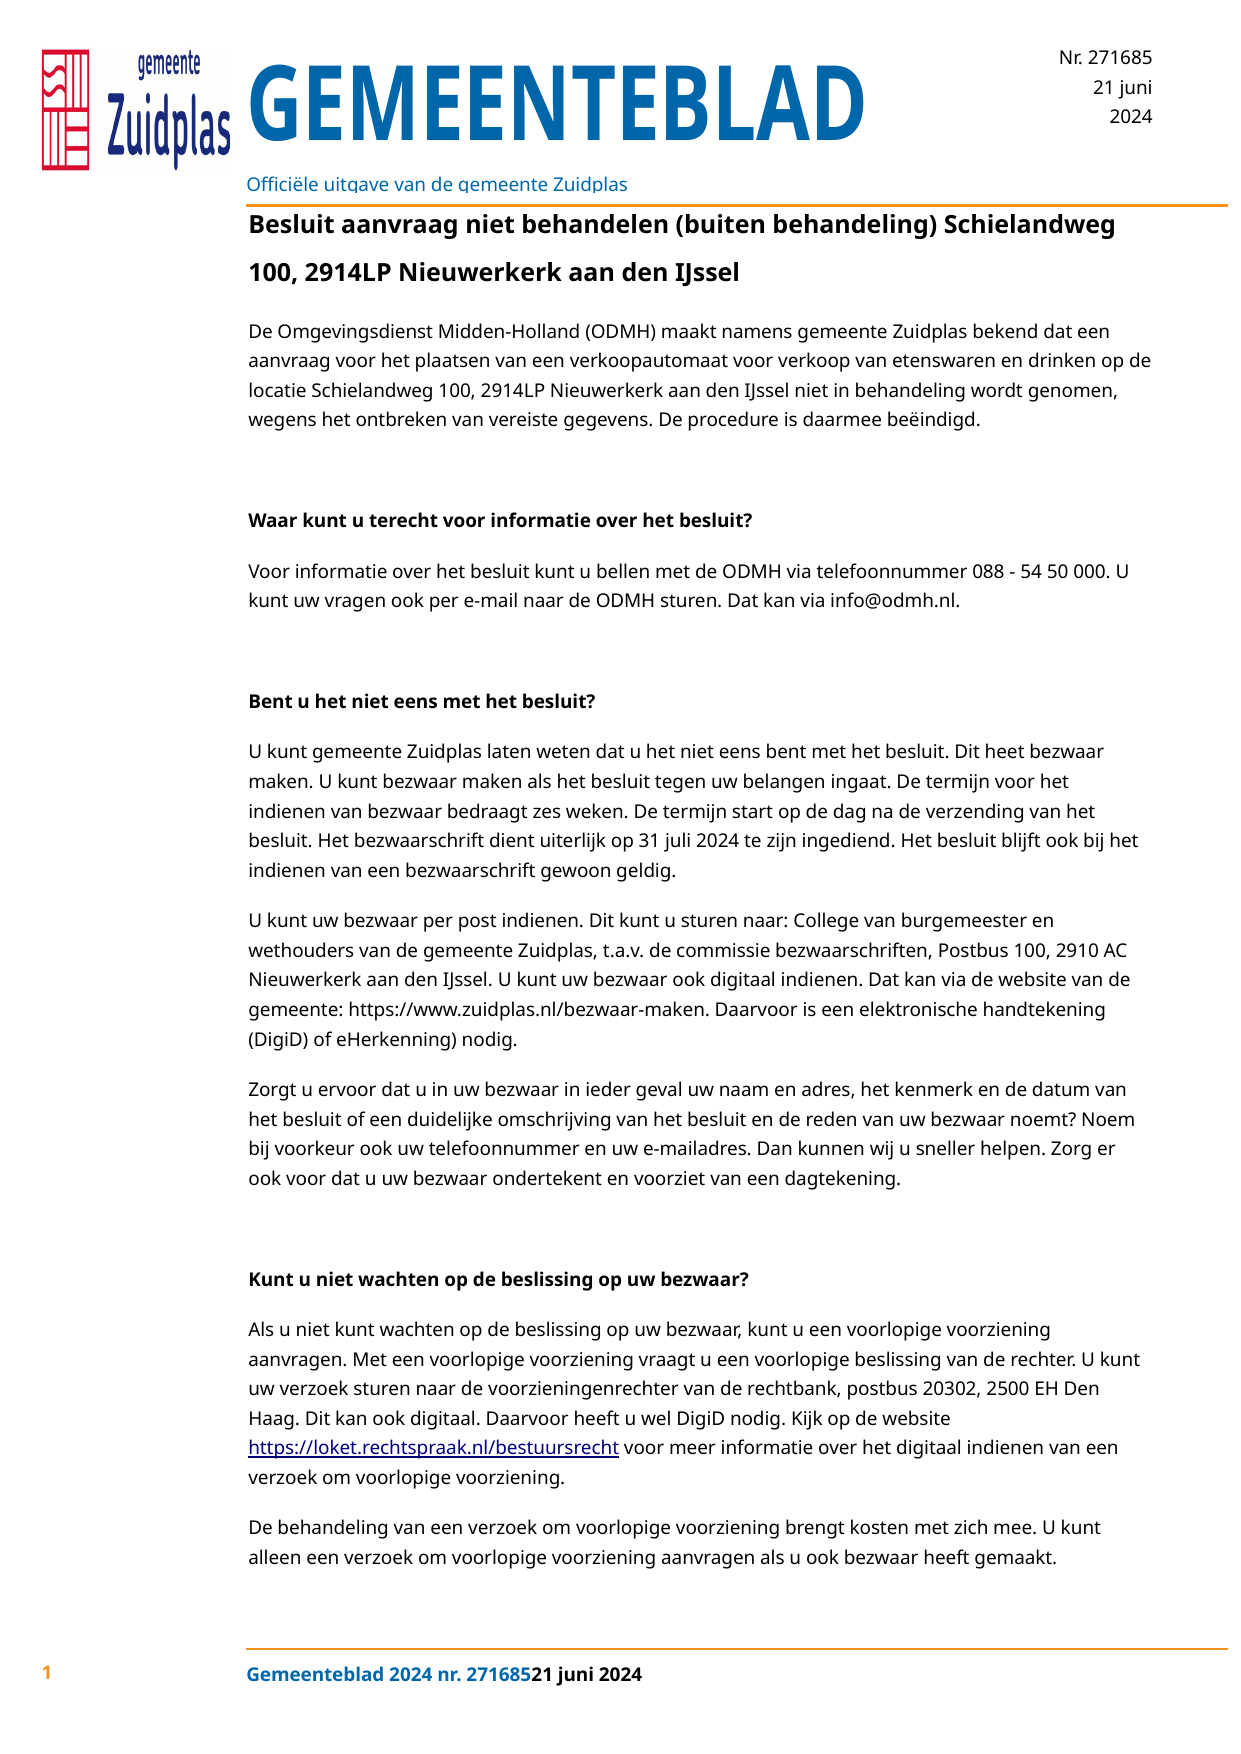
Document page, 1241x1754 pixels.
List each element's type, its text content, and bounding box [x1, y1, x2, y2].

text Bent u het niet eens met het besluit? [248, 688, 1152, 714]
text Zorgt u ervoor dat u in uw bezwaar in ieder geval uw naam en adres, het kenmerk en de datum van het besluit of een duidelijke omschrijving van het besluit en de reden van uw bezwaar noemt? Noem bij voorkeur ook uw telefoonnummer en uw e-mailadres. Dan kunnen wij u sneller helpen. Zorg er ook voor dat u uw bezwaar ondertekent en voorziet van een dagtekening. [248, 1076, 1152, 1191]
text Waar kunt u terecht voor informatie over het besluit? [248, 507, 1152, 533]
text U kunt gemeente Zuidplas laten weten dat u het niet eens bent met het besluit. Dit heet bezwaar maken. U kunt bezwaar maken als het besluit tegen uw belangen ingaat. De termijn voor het indienen van bezwaar bedraagt zes weken. De termijn start op de dag na de verzending van het besluit. Het bezwaarschrift dient uiterlijk op 31 juli 2024 te zijn ingediend. Het besluit blijft ook bij het indienen van een bezwaarschrift gewoon geldig. [248, 739, 1152, 883]
text De behandeling van een verzoek om voorlopige voorziening brengt kosten met zich mee. U kunt alleen een verzoek om voorlopige voorziening aanvragen als u ook bezwaar heeft gemaakt. [248, 1514, 1152, 1570]
text U kunt uw bezwaar per post indienen. Dit kunt u sturen naar: College van burgemeester en wethouders van de gemeente Zuidplas, t.a.v. de commissie bezwaarschriften, Postbus 100, 2910 AC Nieuwerkerk aan den IJssel. U kunt uw bezwaar ook digitaal indienen. Dat kan via de website van de gemeente: https://www.zuidplas.nl/bezwaar-maken. Daarvoor is een elektronische handtekening (DigiD) of eHerkenning) nodig. [248, 907, 1152, 1052]
picture [41, 47, 231, 172]
text Besluit aanvraag niet behandelen (buiten behandeling) Schielandweg 100, 2914LP Nieuwerkerk aan den IJssel [248, 207, 1152, 288]
text Voor informatie over het besluit kunt u bellen met de ODMH via telefoonnummer 088 - 54 50 000. U kunt uw vragen ook per e-mail naar de ODMH sturen. Dat kan via info@odmh.nl. [248, 558, 1152, 613]
text De Omgevingsdienst Midden-Holland (ODMH) maakt namens gemeente Zuidplas bekend dat een aanvraag voor het plaatsen van een verkoopautomaat voor verkoop van etenswaren en drinken op de locatie Schielandweg 100, 2914LP Nieuwerkerk aan den IJssel niet in behandeling wordt genomen, wegens het ontbreken van vereiste gegevens. De procedure is daarmee beëindigd. [248, 318, 1152, 432]
text Kunt u niet wachten op de beslissing op uw bezwaar? [248, 1266, 1152, 1292]
text Als u niet kunt wachten op de beslissing op uw bezwaar, kunt u een voorlopige voorziening aanvragen. Met een voorlopige voorziening vraagt u een voorlopige beslissing van de rechter. U kunt uw verzoek sturen naar de voorzieningenrechter van de rechtbank, postbus 20302, 2500 EH Den Haag. Dit kan ook digitaal. Daarvoor heeft u wel DigiD nodig. Kijk op de website https://loket.rechtspraak.nl/bestuursrecht voor meer informatie over het digitaal indienen van een verzoek om voorlopige voorziening. [248, 1316, 1152, 1490]
